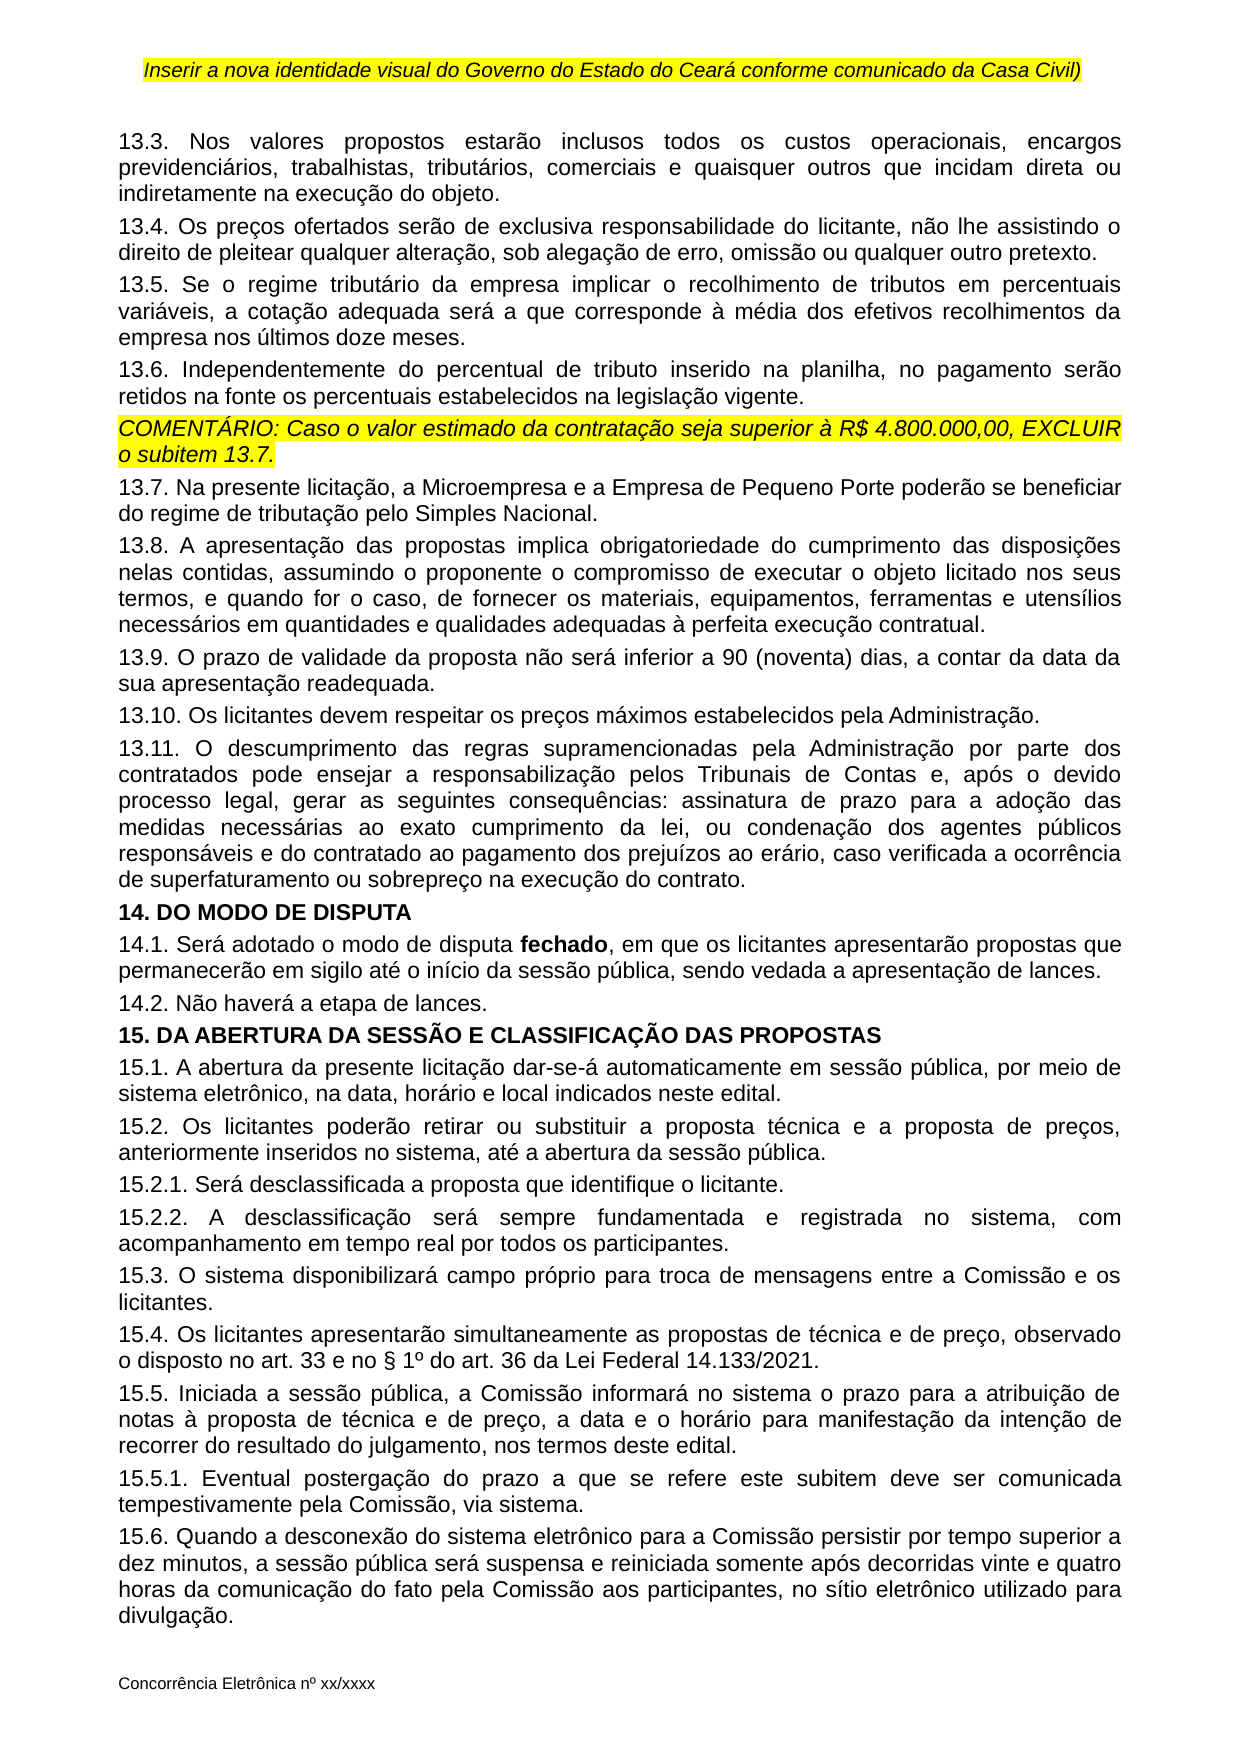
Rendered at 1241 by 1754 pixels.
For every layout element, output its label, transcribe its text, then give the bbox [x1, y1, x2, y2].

text 13.5. Se o regime tributário da empresa implicar o recolhimento de tributos em percentuais variáveis, a cotação adequada será a que corresponde à média dos efetivos recolhimentos da empresa nos últimos doze meses. [118, 271, 1122, 350]
text 13.11. O descumprimento das regras supramencionadas pela Administração por parte dos contratados pode ensejar a responsabilização pelos Tribunais de Contas e, após o devido processo legal, gerar as seguintes consequências: assinatura de prazo para a adoção das medidas necessárias ao exato cumprimento da lei, ou condenação dos agentes públicos responsáveis e do contratado ao pagamento dos prejuízos ao erário, caso verificada a ocorrência de superfaturamento ou sobrepreço na execução do contrato. [118, 734, 1122, 893]
text 13.6. Independentemente do percentual de tributo inserido na planilha, no pagamento serão retidos na fonte os percentuais estabelecidos na legislação vigente. [118, 356, 1122, 409]
text 13.3. Nos valores propostos estarão inclusos todos os custos operacionais, encargos previdenciários, trabalhistas, tributários, comerciais e quaisquer outros que incidam direta ou indiretamente na execução do objeto. [118, 128, 1122, 207]
text 14. DO MODO DE DISPUTA [118, 898, 1122, 925]
text 15.3. O sistema disponibilizará campo próprio para troca de mensagens entre a Comissão e os licitantes. [118, 1262, 1122, 1315]
text 15.2. Os licitantes poderão retirar ou substituir a proposta técnica e a proposta de preços, anteriormente inseridos no sistema, até a abertura da sessão pública. [118, 1113, 1122, 1165]
text 15.1. A abertura da presente licitação dar-se-á automaticamente em sessão pública, por meio de sistema eletrônico, na data, horário e local indicados neste edital. [118, 1054, 1122, 1107]
text 15.2.1. Será desclassificada a proposta que identifique o licitante. [118, 1171, 1122, 1198]
list 15.5. Iniciada a sessão pública, a Comissão informará no sistema o prazo para a atribuição de notas à proposta de técnica e de preço, a data e o horário para manifestação da intenção de recorrer do resultado do julgamento, nos termos deste edital. [118, 1379, 1122, 1459]
text 13.4. Os preços ofertados serão de exclusiva responsabilidade do licitante, não lhe assistindo o direito de pleitear qualquer alteração, sob alegação de erro, omissão ou qualquer outro pretexto. [118, 213, 1122, 265]
text 15.2.2. A desclassificação será sempre fundamentada e registrada no sistema, com acompanhamento em tempo real por todos os participantes. [118, 1204, 1122, 1256]
text 14.1. Será adotado o modo de disputa fechado, em que os licitantes apresentarão propostas que permanecerão em sigilo até o início da sessão pública, sendo vedada a apresentação de lances. [118, 931, 1122, 983]
text 13.8. A apresentação das propostas implica obrigatoriedade do cumprimento das disposições nelas contidas, assumindo o proponente o compromisso de executar o objeto licitado nos seus termos, e quando for o caso, de fornecer os materiais, equipamentos, ferramentas e utensílios necessários em quantidades e qualidades adequadas à perfeita execução contratual. [118, 532, 1122, 638]
text 13.10. Os licitantes devem respeitar os preços máximos estabelecidos pela Administração. [118, 702, 1122, 728]
text COMENTÁRIO: Caso o valor estimado da contratação seja superior à R$ 4.800.000,00, EXCLUIR o subitem 13.7. [118, 415, 1122, 468]
text 13.9. O prazo de validade da proposta não será inferior a 90 (noventa) dias, a contar da data da sua apresentação readequada. [118, 643, 1122, 696]
text 15.4. Os licitantes apresentarão simultaneamente as propostas de técnica e de preço, observado o disposto no art. 33 e no § 1º do art. 36 da Lei Federal 14.133/2021. [118, 1321, 1122, 1374]
text 15. DA ABERTURA DA SESSÃO E CLASSIFICAÇÃO DAS PROPOSTAS [118, 1022, 1122, 1048]
text 13.7. Na presente licitação, a Microempresa e a Empresa de Pequeno Porte poderão se beneficiar do regime de tributação pelo Simples Nacional. [118, 473, 1122, 526]
text 14.2. Não haverá a etapa de lances. [118, 989, 1122, 1016]
text 15.5.1. Eventual postergação do prazo a que se refere este subitem deve ser comunicada tempestivamente pela Comissão, via sistema. [118, 1464, 1122, 1517]
text 15.6. Quando a desconexão do sistema eletrônico para a Comissão persistir por tempo superior a dez minutos, a sessão pública será suspensa e reiniciada somente após decorridas vinte e quatro horas da comunicação do fato pela Comissão aos participantes, no sítio eletrônico utilizado para divulgação. [118, 1523, 1122, 1629]
